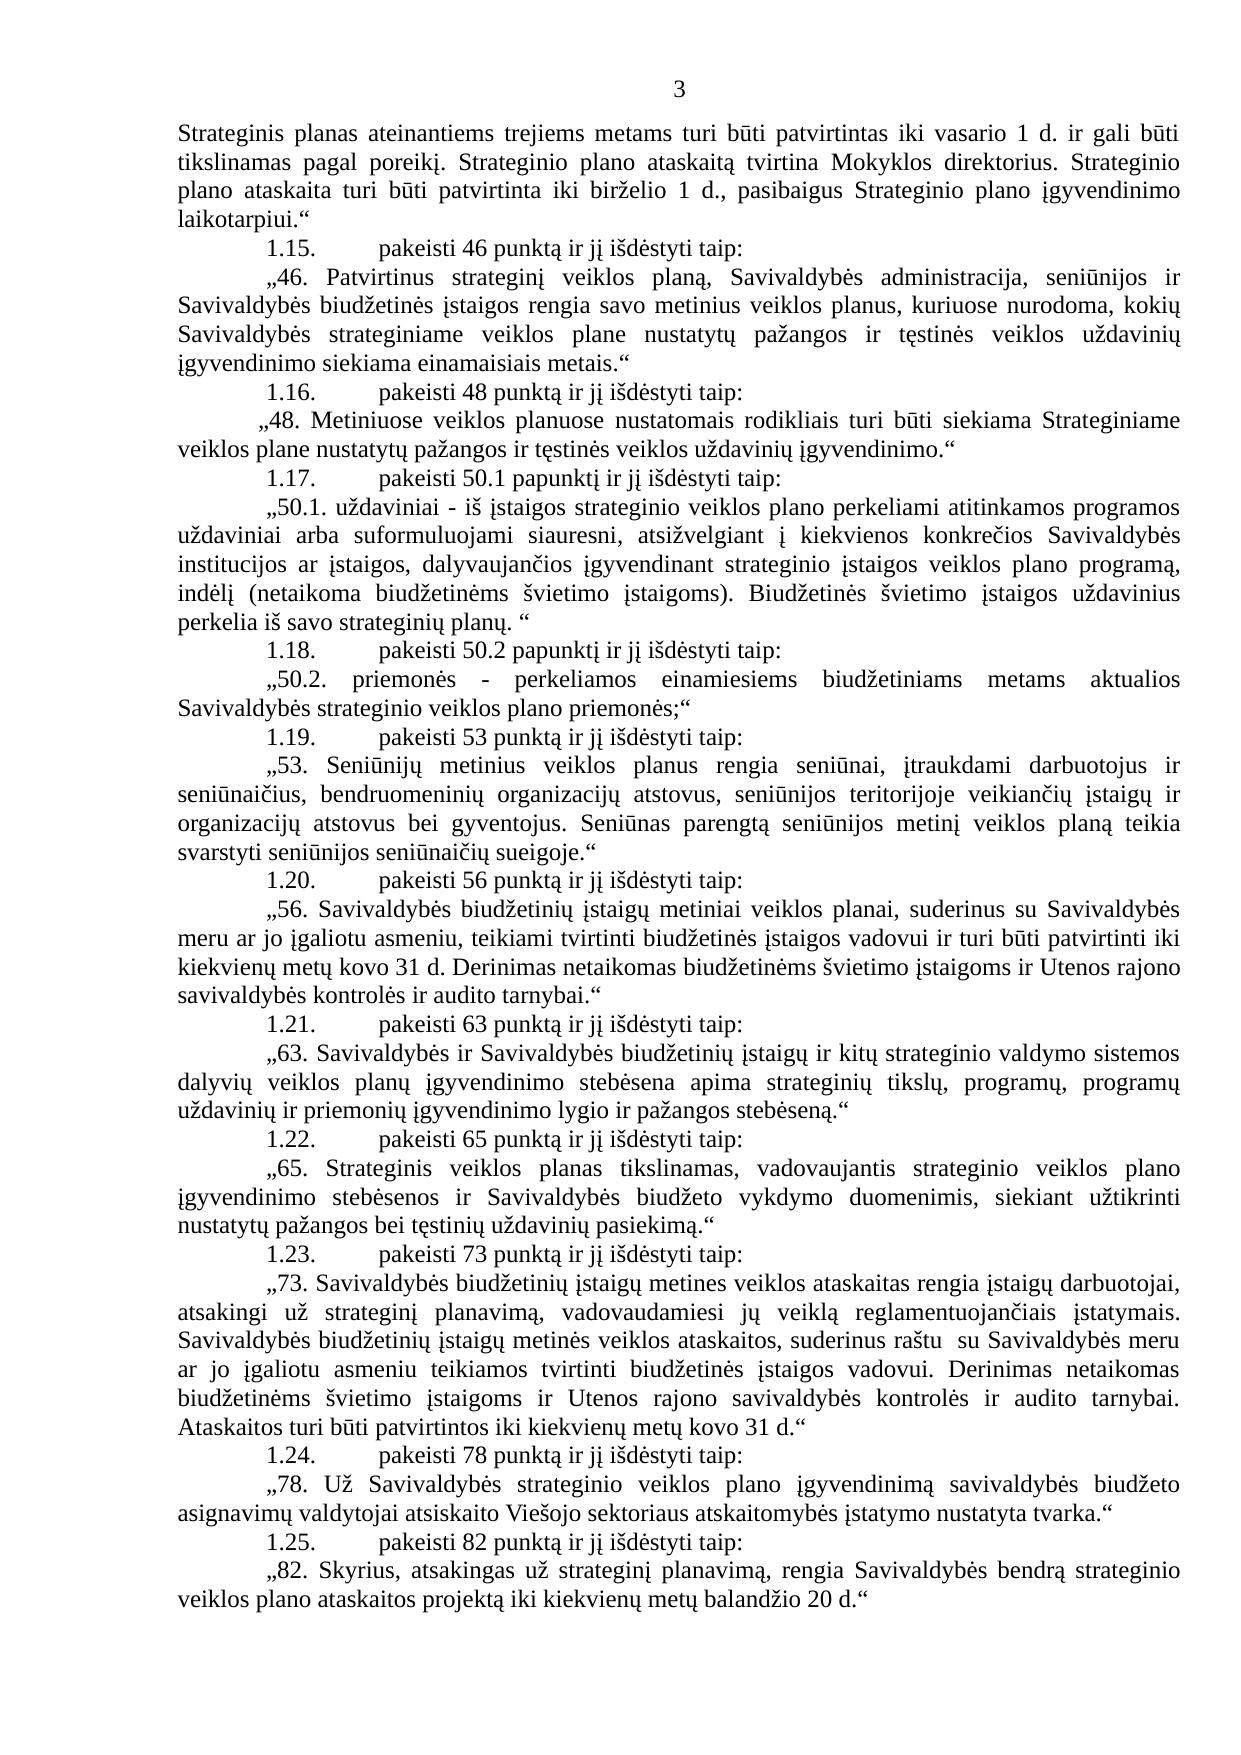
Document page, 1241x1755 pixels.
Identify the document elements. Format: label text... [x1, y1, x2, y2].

text „56. Savivaldybės biudžetinių įstaigų metiniai veiklos planai, suderinus su Savivaldybės meru ar jo įgaliotu asmeniu, teikiami tvirtinti biudžetinės įstaigos vadovui ir turi būti patvirtinti iki kiekvienų metų kovo 31 d. Derinimas netaikomas biudžetinėms švietimo įstaigoms ir Utenos rajono savivaldybės kontrolės ir audito tarnybai.“ [177, 894, 1181, 1009]
text „48. Metiniuose veiklos planuose nustatomais rodikliais turi būti siekiama Strateginiame veiklos plane nustatytų pažangos ir tęstinės veiklos uždavinių įgyvendinimo.“ [177, 406, 1181, 463]
text „50.1. uždaviniai - iš įstaigos strateginio veiklos plano perkeliami atitinkamos programos uždaviniai arba suformuluojami siauresni, atsižvelgiant į kiekvienos konkrečios Savivaldybės institucijos ar įstaigos, dalyvaujančios įgyvendinant strateginio įstaigos veiklos plano programą, indėlį (netaikoma biudžetinėms švietimo įstaigoms). Biudžetinės švietimo įstaigos uždavinius perkelia iš savo strateginių planų. “ [177, 492, 1181, 636]
text 1.15. pakeisti 46 punktą ir jį išdėstyti taip: [266, 233, 1181, 262]
text 1.18. pakeisti 50.2 papunktį ir jį išdėstyti taip: [266, 636, 1181, 664]
text Strateginis planas ateinantiems trejiems metams turi būti patvirtintas iki vasario 1 d. ir gali būti tikslinamas pagal poreikį. Strateginio plano ataskaitą tvirtina Mokyklos direktorius. Strateginio plano ataskaita turi būti patvirtinta iki birželio 1 d., pasibaigus Strateginio plano įgyvendinimo laikotarpiui.“ [177, 118, 1181, 233]
text 1.23. pakeisti 73 punktą ir jį išdėstyti taip: [266, 1239, 1181, 1268]
text 1.20. pakeisti 56 punktą ir jį išdėstyti taip: [266, 866, 1181, 894]
text „65. Strateginis veiklos planas tikslinamas, vadovaujantis strateginio veiklos plano įgyvendinimo stebėsenos ir Savivaldybės biudžeto vykdymo duomenimis, siekiant užtikrinti nustatytų pažangos bei tęstinių uždavinių pasiekimą.“ [177, 1153, 1181, 1239]
text 1.22. pakeisti 65 punktą ir jį išdėstyti taip: [266, 1124, 1181, 1153]
text „63. Savivaldybės ir Savivaldybės biudžetinių įstaigų ir kitų strateginio valdymo sistemos dalyvių veiklos planų įgyvendinimo stebėsena apima strateginių tikslų, programų, programų uždavinių ir priemonių įgyvendinimo lygio ir pažangos stebėseną.“ [177, 1038, 1181, 1124]
text „78. Už Savivaldybės strateginio veiklos plano įgyvendinimą savivaldybės biudžeto asignavimų valdytojai atsiskaito Viešojo sektoriaus atskaitomybės įstatymo nustatyta tvarka.“ [177, 1469, 1181, 1527]
text 1.24. pakeisti 78 punktą ir jį išdėstyti taip: [266, 1441, 1181, 1469]
text „50.2. priemonės - perkeliamos einamiesiems biudžetiniams metams aktualios Savivaldybės strateginio veiklos plano priemonės;“ [177, 664, 1181, 722]
text 1.16. pakeisti 48 punktą ir jį išdėstyti taip: [266, 377, 1181, 406]
text „73. Savivaldybės biudžetinių įstaigų metines veiklos ataskaitas rengia įstaigų darbuotojai, atsakingi už strateginį planavimą, vadovaudamiesi jų veiklą reglamentuojančiais įstatymais. Savivaldybės biudžetinių įstaigų metinės veiklos ataskaitos, suderinus raštu su Savivaldybės meru ar jo įgaliotu asmeniu teikiamos tvirtinti biudžetinės įstaigos vadovui. Derinimas netaikomas biudžetinėms švietimo įstaigoms ir Utenos rajono savivaldybės kontrolės ir audito tarnybai. Ataskaitos turi būti patvirtintos iki kiekvienų metų kovo 31 d.“ [177, 1268, 1181, 1441]
text 1.17. pakeisti 50.1 papunktį ir jį išdėstyti taip: [266, 463, 1181, 492]
text 1.25. pakeisti 82 punktą ir jį išdėstyti taip: [266, 1527, 1181, 1556]
text „82. Skyrius, atsakingas už strateginį planavimą, rengia Savivaldybės bendrą strateginio veiklos plano ataskaitos projektą iki kiekvienų metų balandžio 20 d.“ [177, 1556, 1181, 1613]
text 1.21. pakeisti 63 punktą ir jį išdėstyti taip: [266, 1009, 1181, 1038]
text „46. Patvirtinus strateginį veiklos planą, Savivaldybės administracija, seniūnijos ir Savivaldybės biudžetinės įstaigos rengia savo metinius veiklos planus, kuriuose nurodoma, kokių Savivaldybės strateginiame veiklos plane nustatytų pažangos ir tęstinės veiklos uždavinių įgyvendinimo siekiama einamaisiais metais.“ [177, 262, 1181, 377]
text „53. Seniūnijų metinius veiklos planus rengia seniūnai, įtraukdami darbuotojus ir seniūnaičius, bendruomeninių organizacijų atstovus, seniūnijos teritorijoje veikiančių įstaigų ir organizacijų atstovus bei gyventojus. Seniūnas parengtą seniūnijos metinį veiklos planą teikia svarstyti seniūnijos seniūnaičių sueigoje.“ [177, 751, 1181, 866]
text 1.19. pakeisti 53 punktą ir jį išdėstyti taip: [266, 722, 1181, 751]
